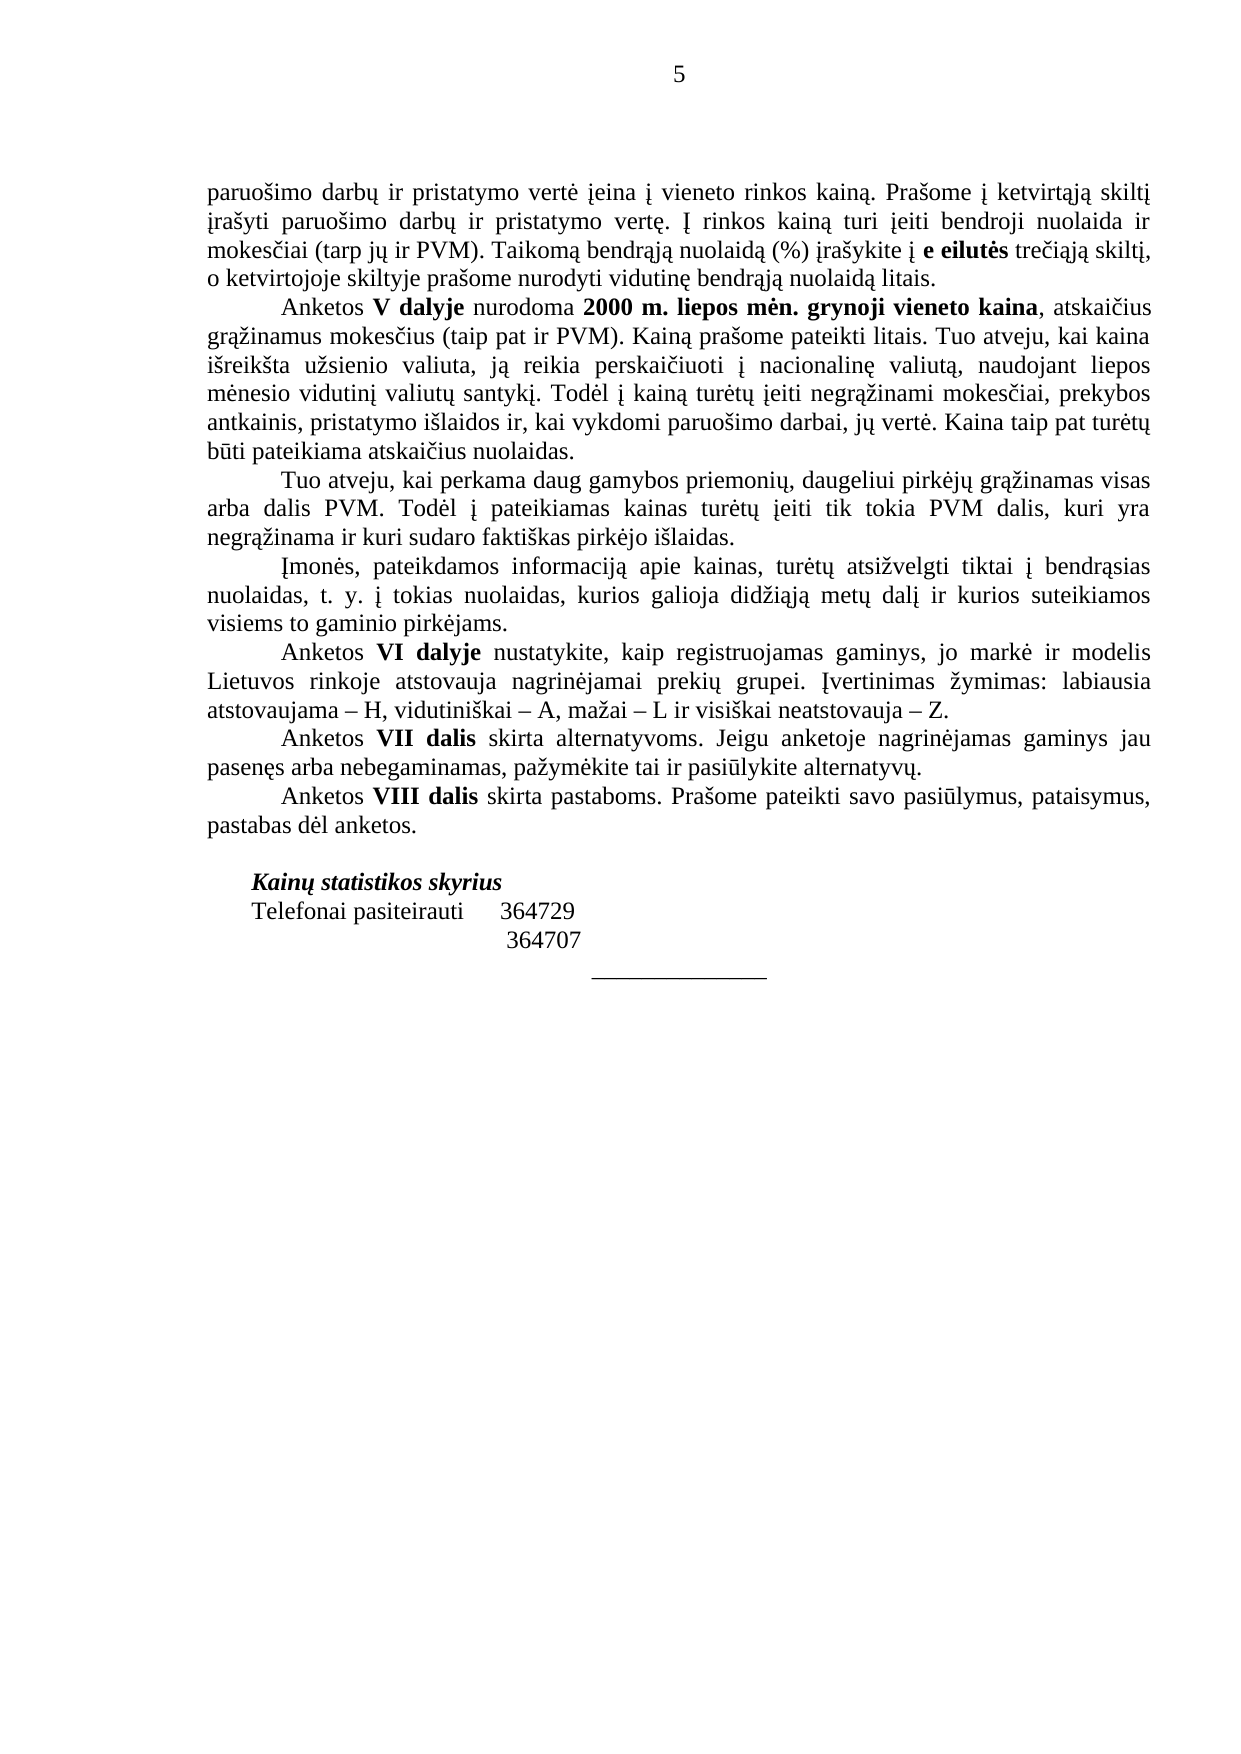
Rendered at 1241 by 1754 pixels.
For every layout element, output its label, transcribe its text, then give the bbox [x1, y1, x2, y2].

text 364707 [177, 925, 1181, 953]
text Įmonės, pateikdamos informaciją apie kainas, turėtų atsižvelgti tiktai į bendrąsias nuolaidas, t. y. į tokias nuolaidas, kurios galioja didžiąją metų dalį ir kurios suteikiamos visiems to gaminio pirkėjams. [207, 551, 1152, 637]
text Anketos VI dalyje nustatykite, kaip registruojamas gaminys, jo markė ir modelis Lietuvos rinkoje atstovauja nagrinėjamai prekių grupei. Įvertinimas žymimas: labiausia atstovaujama – H, vidutiniškai – A, mažai – L ir visiškai neatstovauja – Z. [207, 637, 1152, 723]
text Anketos V dalyje nurodoma 2000 m. liepos mėn. grynoji vieneto kaina, atskaičius grąžinamus mokesčius (taip pat ir PVM). Kainą prašome pateikti litais. Tuo atveju, kai kaina išreikšta užsienio valiuta, ją reikia perskaičiuoti į nacionalinę valiutą, naudojant liepos mėnesio vidutinį valiutų santykį. Todėl į kainą turėtų įeiti negrąžinami mokesčiai, prekybos antkainis, pristatymo išlaidos ir, kai vykdomi paruošimo darbai, jų vertė. Kaina taip pat turėtų būti pateikiama atskaičius nuolaidas. [207, 292, 1152, 465]
text ______________ [177, 953, 1181, 982]
text Anketos VII dalis skirta alternatyvoms. Jeigu anketoje nagrinėjamas gaminys jau pasenęs arba nebegaminamas, pažymėkite tai ir pasiūlykite alternatyvų. [207, 723, 1152, 781]
text Tuo atveju, kai perkama daug gamybos priemonių, daugeliui pirkėjų grąžinamas visas arba dalis PVM. Todėl į pateikiamas kainas turėtų įeiti tik tokia PVM dalis, kuri yra negrąžinama ir kuri sudaro faktiškas pirkėjo išlaidas. [207, 465, 1152, 551]
text Telefonai pasiteirauti 364729 [177, 896, 1181, 925]
text Kainų statistikos skyrius [177, 867, 1181, 896]
text Anketos VIII dalis skirta pastaboms. Prašome pateikti savo pasiūlymus, pataisymus, pastabas dėl anketos. [207, 781, 1152, 838]
text paruošimo darbų ir pristatymo vertė įeina į vieneto rinkos kainą. Prašome į ketvirtąją skiltį įrašyti paruošimo darbų ir pristatymo vertę. Į rinkos kainą turi įeiti bendroji nuolaida ir mokesčiai (tarp jų ir PVM). Taikomą bendrąją nuolaidą (%) įrašykite į e eilutės trečiąją skiltį, o ketvirtojoje skiltyje prašome nurodyti vidutinę bendrąją nuolaidą litais. [207, 177, 1152, 292]
